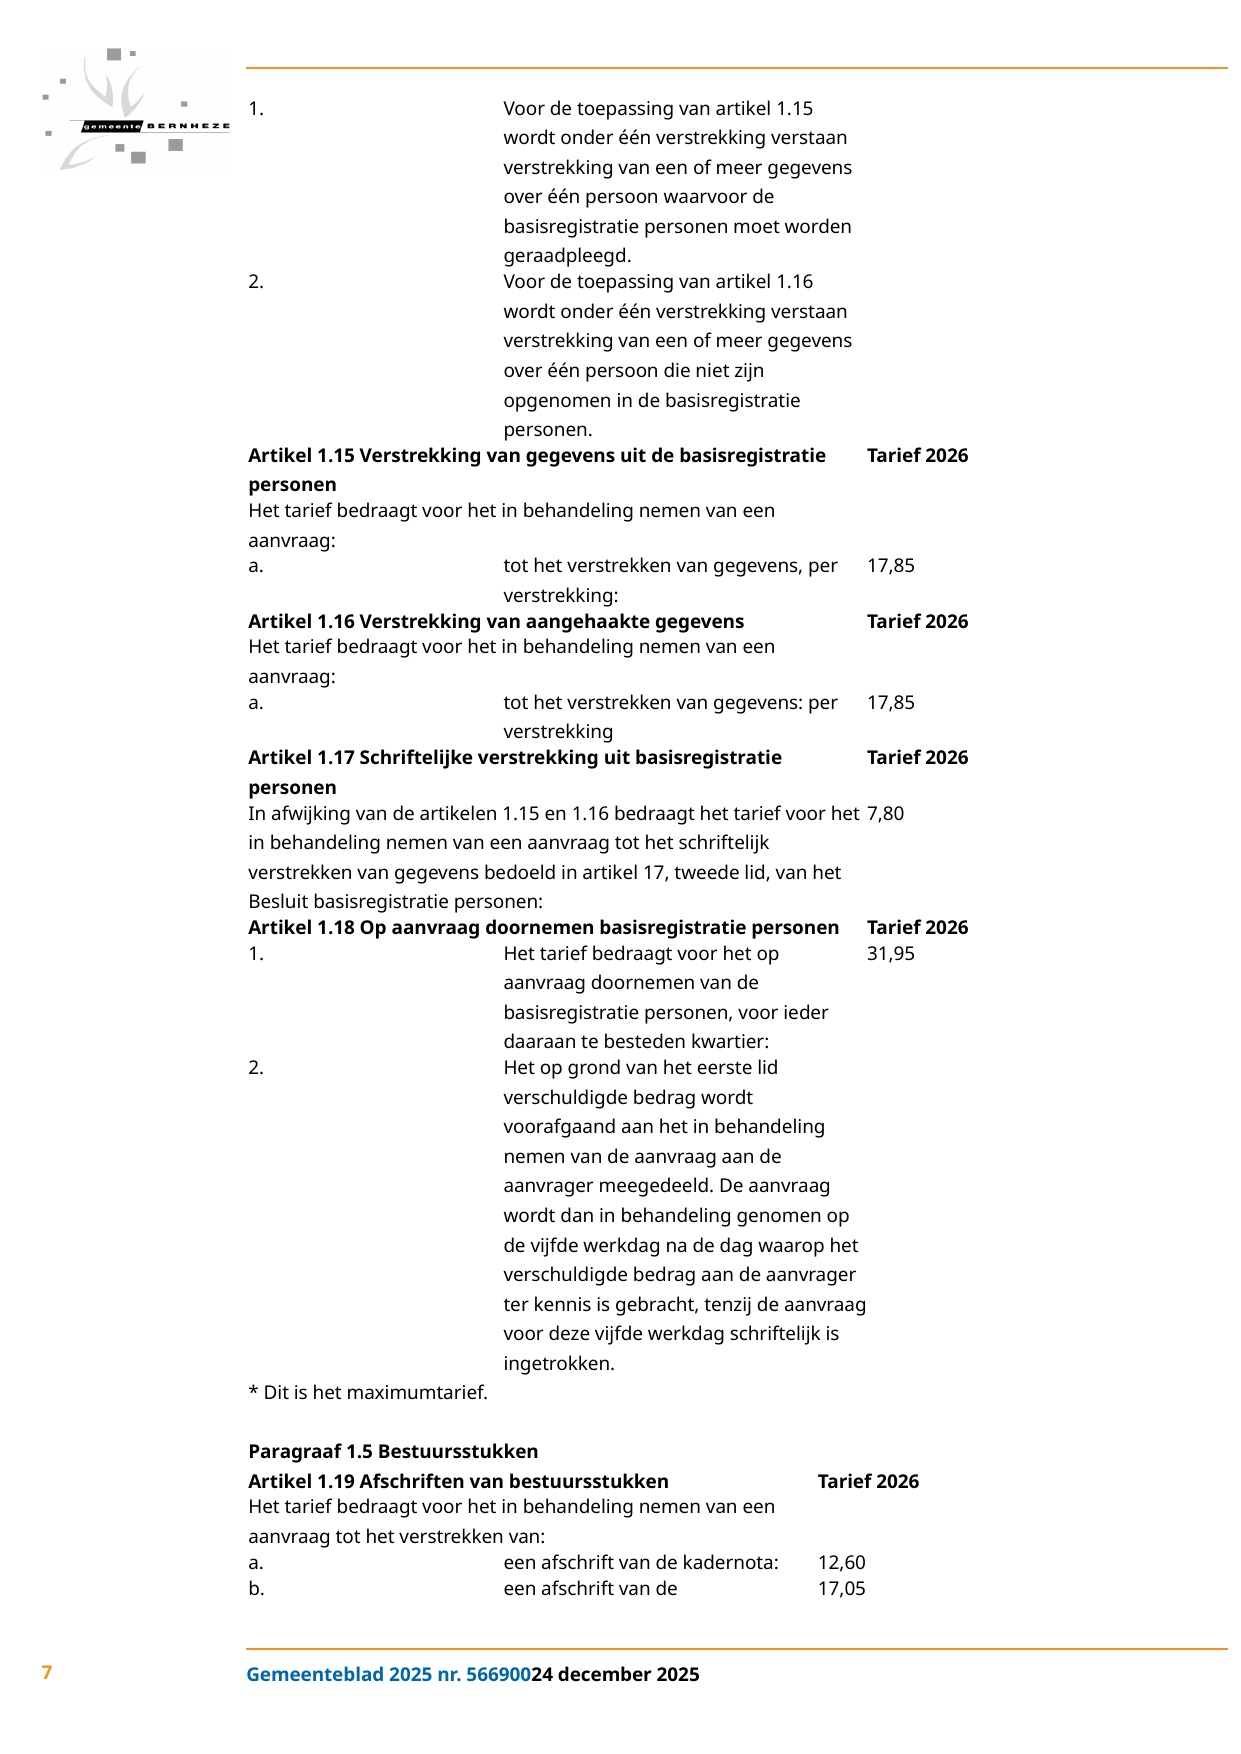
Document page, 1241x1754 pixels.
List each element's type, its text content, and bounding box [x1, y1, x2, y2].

table_cell Tarief 2026 [867, 744, 1152, 800]
table_cell Artikel 1.16 Verstrekking van aangehaakte gegevens [248, 608, 867, 634]
table_cell Het tarief bedraagt voor het in behandeling nemen van een aanvraag: [248, 634, 867, 689]
table_cell [867, 634, 1152, 689]
table_cell b. [248, 1575, 503, 1601]
picture [41, 47, 231, 172]
table_cell [867, 1054, 1152, 1376]
table_cell Tarief 2026 [867, 442, 1152, 497]
table_cell [867, 95, 1152, 268]
table_cell Het tarief bedraagt voor het in behandeling nemen van een aanvraag tot het verstrekken van: [248, 1494, 818, 1549]
table_cell a. [248, 689, 503, 744]
table_cell Voor de toepassing van artikel 1.15 wordt onder één verstrekking verstaan verstrekking van een of meer gegevens over één persoon waarvoor de basisregistratie personen moet worden geraadpleegd. [503, 95, 867, 268]
table_cell 7,80 [867, 800, 1152, 914]
table_cell 17,85 [867, 689, 1152, 744]
table_cell Het tarief bedraagt voor het op aanvraag doornemen van de basisregistratie personen, voor ieder daaraan te besteden kwartier: [503, 940, 867, 1054]
table_cell 2. [248, 269, 503, 442]
table_cell tot het verstrekken van gegevens: per verstrekking [503, 689, 867, 744]
table_cell 12,60 [818, 1549, 1152, 1575]
table_header Tarief 2026 [818, 1468, 1152, 1494]
table_cell Tarief 2026 [867, 608, 1152, 634]
table_cell Voor de toepassing van artikel 1.16 wordt onder één verstrekking verstaan verstrekking van een of meer gegevens over één persoon die niet zijn opgenomen in de basisregistratie personen. [503, 269, 867, 442]
table_cell [867, 498, 1152, 553]
table_cell 2. [248, 1054, 503, 1376]
table_cell een afschrift van de [503, 1575, 818, 1601]
table_cell 17,05 [818, 1575, 1152, 1601]
table_cell Artikel 1.18 Op aanvraag doornemen basisregistratie personen [248, 914, 867, 940]
table_cell In afwijking van de artikelen 1.15 en 1.16 bedraagt het tarief voor het in behandeling nemen van een aanvraag tot het schriftelijk verstrekken van gegevens bedoeld in artikel 17, tweede lid, van het Besluit basisregistratie personen: [248, 800, 867, 914]
table_cell Artikel 1.17 Schriftelijke verstrekking uit basisregistratie personen [248, 744, 867, 800]
table_cell Het op grond van het eerste lid verschuldigde bedrag wordt voorafgaand aan het in behandeling nemen van de aanvraag aan de aanvrager meegedeeld. De aanvraag wordt dan in behandeling genomen op de vijfde werkdag na de dag waarop het verschuldigde bedrag aan de aanvrager ter kennis is gebracht, tenzij de aanvraag voor deze vijfde werkdag schriftelijk is ingetrokken. [503, 1054, 867, 1376]
table_cell een afschrift van de kadernota: [503, 1549, 818, 1575]
table_cell [867, 269, 1152, 442]
table_cell 1. [248, 940, 503, 1054]
table_cell Tarief 2026 [867, 914, 1152, 940]
table_cell 17,85 [867, 553, 1152, 608]
table_header Artikel 1.19 Afschriften van bestuursstukken [248, 1468, 818, 1494]
table_cell tot het verstrekken van gegevens, per verstrekking: [503, 553, 867, 608]
text * Dit is het maximumtarief. [248, 1379, 1152, 1405]
text Paragraaf 1.5 Bestuursstukken [248, 1438, 1152, 1464]
table_cell Artikel 1.15 Verstrekking van gegevens uit de basisregistratie personen [248, 442, 867, 497]
table_cell [818, 1494, 1152, 1549]
table_cell a. [248, 553, 503, 608]
table_cell a. [248, 1549, 503, 1575]
table_cell Het tarief bedraagt voor het in behandeling nemen van een aanvraag: [248, 498, 867, 553]
table_cell 31,95 [867, 940, 1152, 1054]
table_cell 1. [248, 95, 503, 268]
